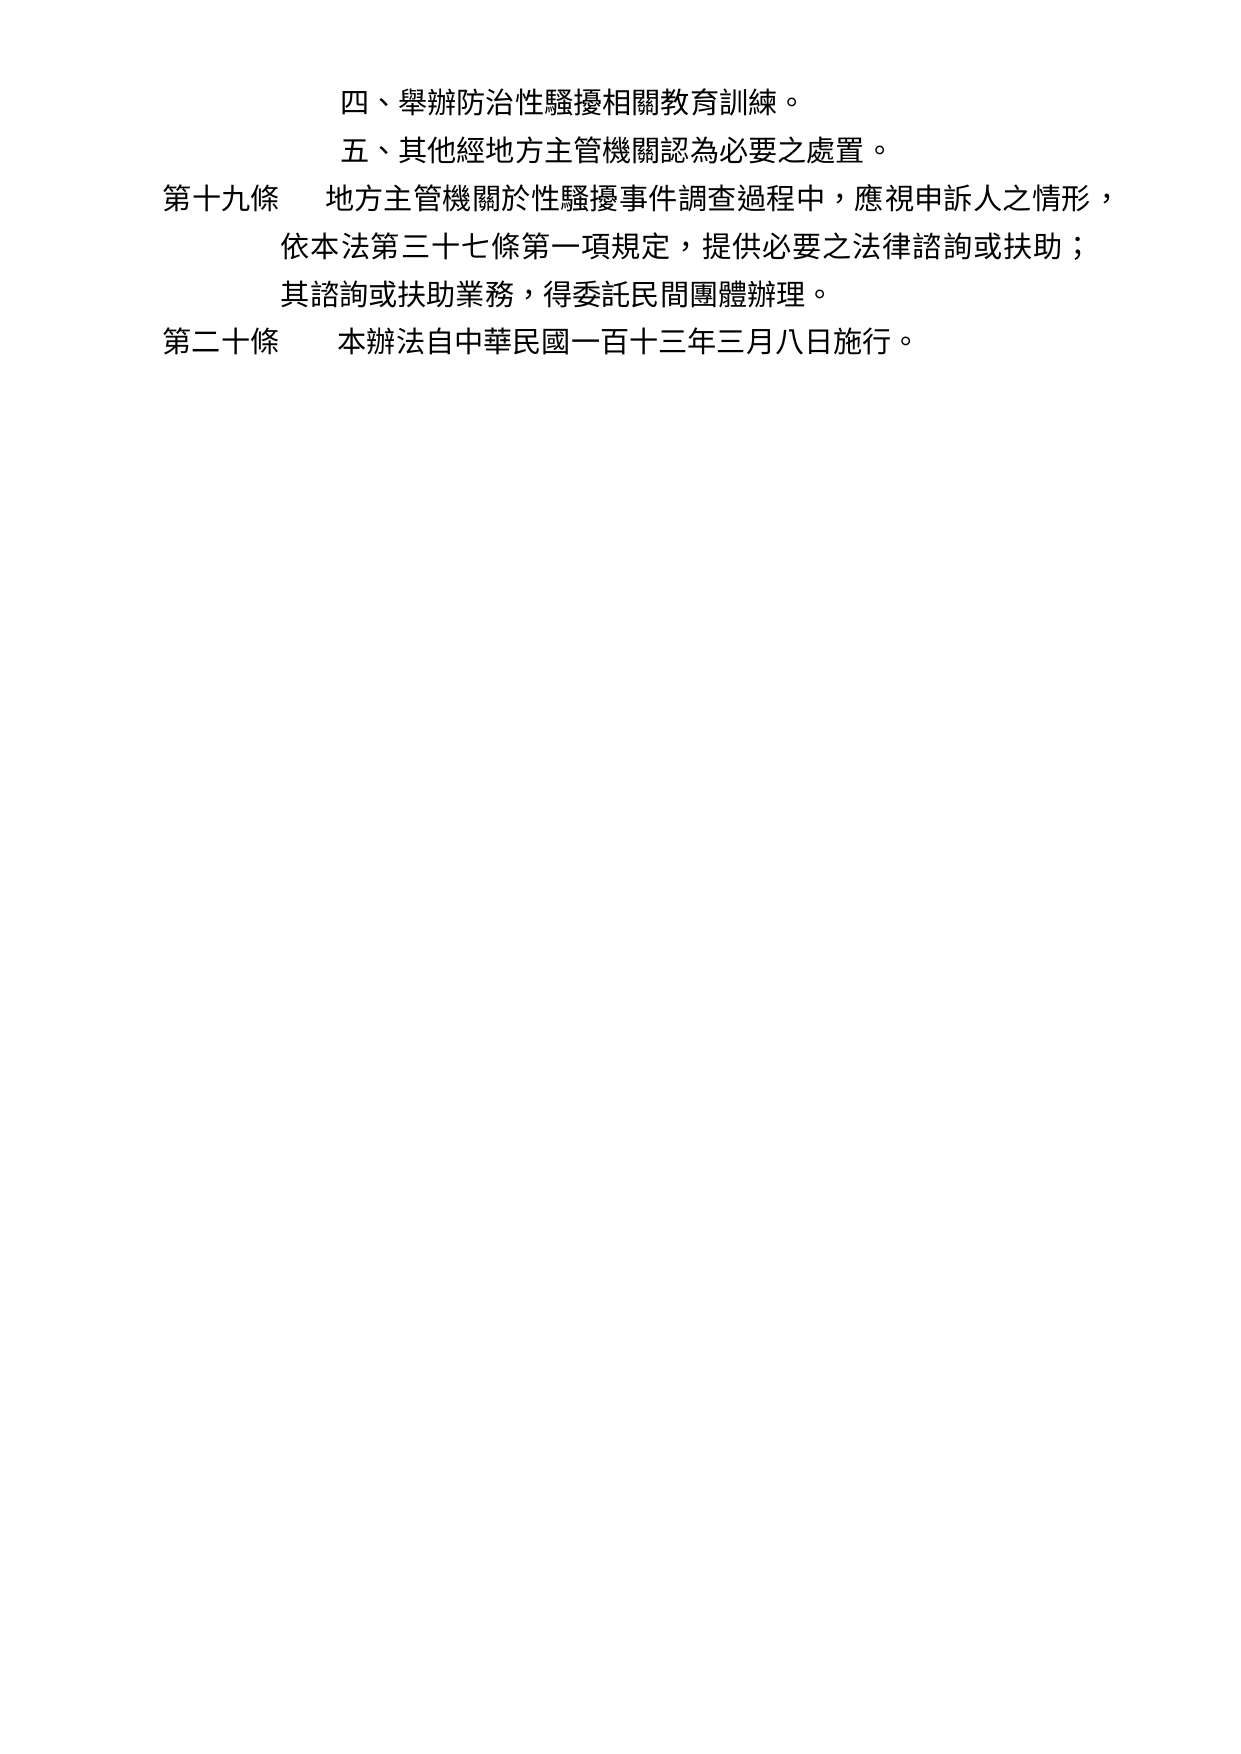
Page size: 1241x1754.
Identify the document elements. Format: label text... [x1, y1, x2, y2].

text 第二十條 本辦法自中華民國一百十三年三月八日施行。 [162, 314, 1092, 362]
text 第十九條 地方主管機關於性騷擾事件調查過程中，應視申訴人之情形，依本法第三十七條第一項規定，提供必要之法律諮詢或扶助；其諮詢或扶助業務，得委託民間團體辦理。 [162, 171, 1092, 314]
text 四、舉辦防治性騷擾相關教育訓練。 [340, 75, 1092, 123]
text 五、其他經地方主管機關認為必要之處置。 [340, 123, 1092, 171]
